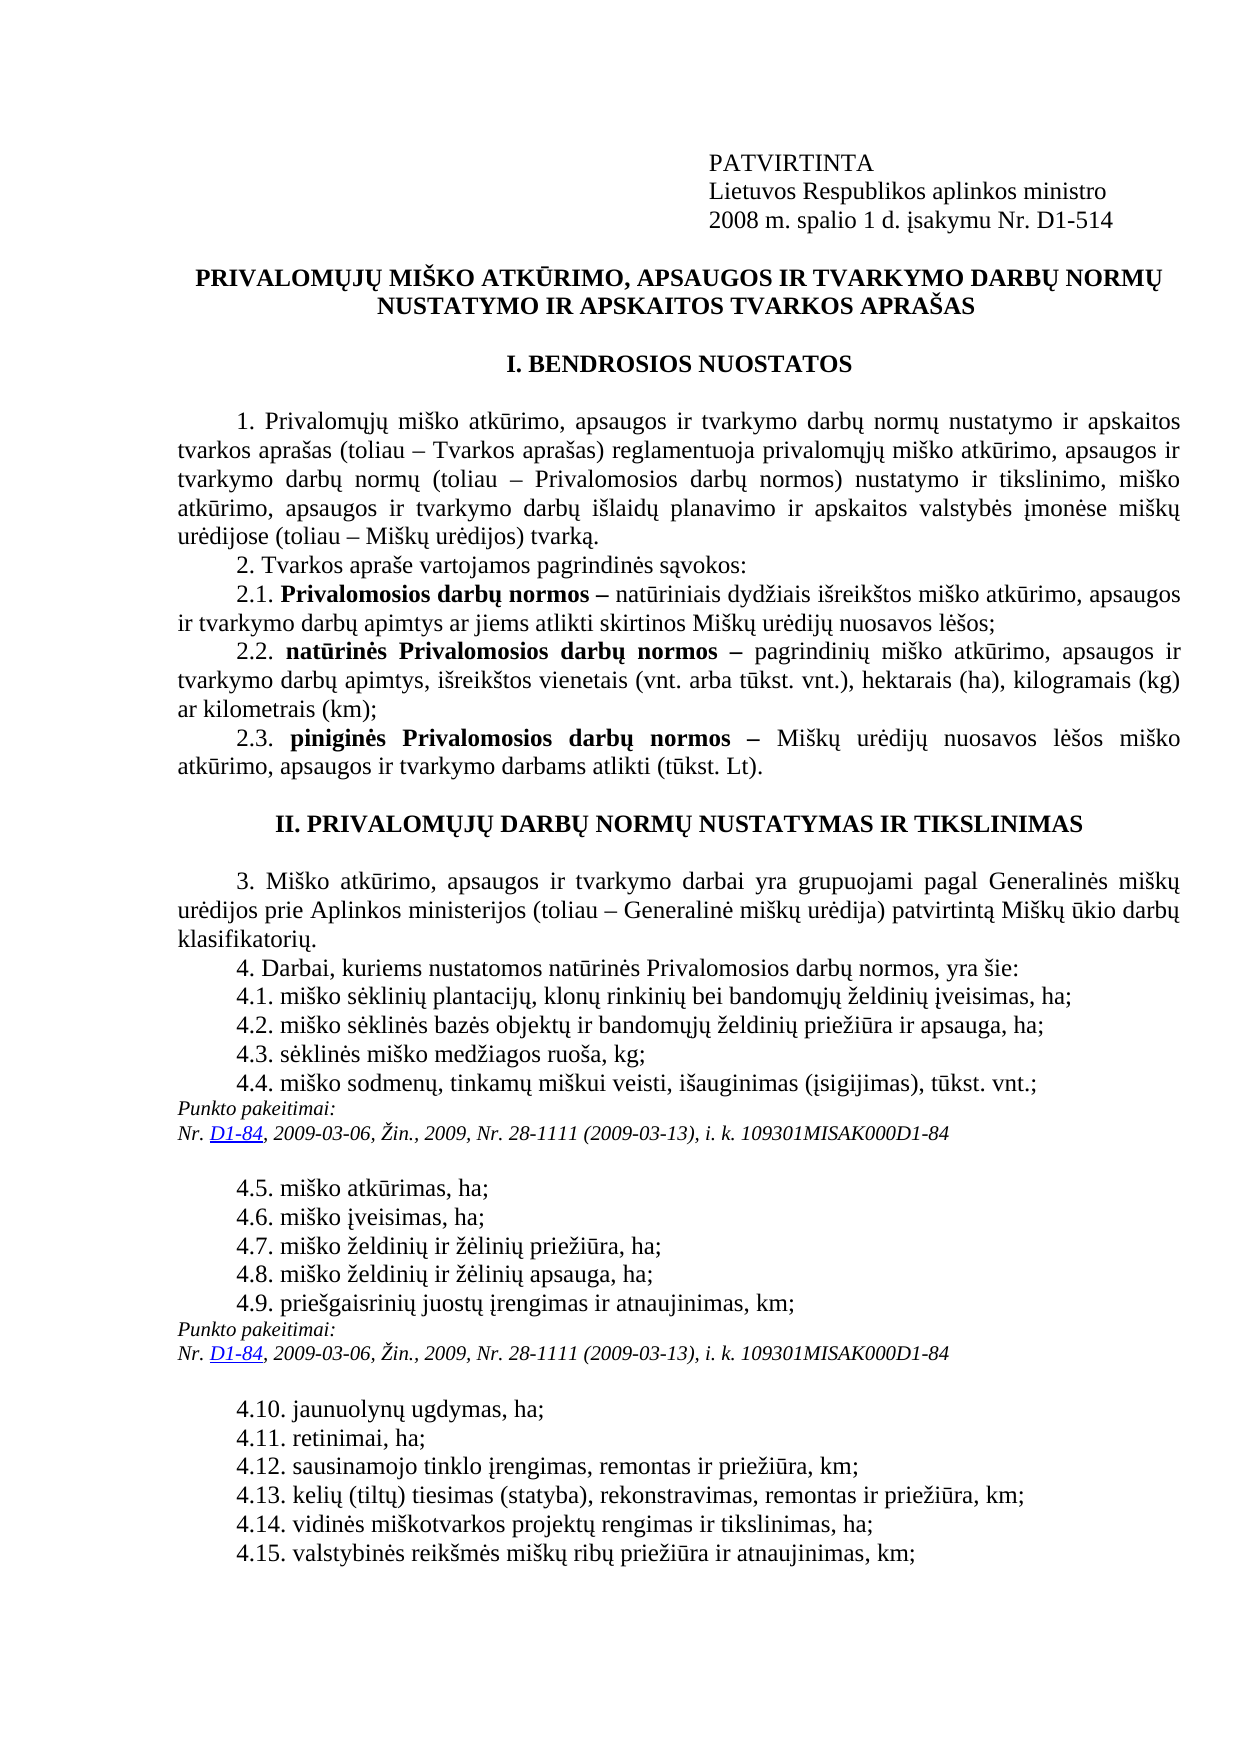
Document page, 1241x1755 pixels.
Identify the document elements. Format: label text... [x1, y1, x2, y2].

text 4.15. valstybinės reikšmės miškų ribų priežiūra ir atnaujinimas, km; [177, 1538, 1181, 1566]
text 2008 m. spalio 1 d. įsakymu Nr. D1-514 [177, 205, 1181, 234]
text 2.3. piniginės Privalomosios darbų normos – Miškų urėdijų nuosavos lėšos miško atkūrimo, apsaugos ir tvarkymo darbams atlikti (tūkst. Lt). [177, 723, 1181, 780]
text I. BENDROSIOS NUOSTATOS [177, 349, 1181, 378]
text PATVIRTINTA [709, 148, 1181, 176]
text 2.1. Privalomosios darbų normos – natūriniais dydžiais išreikštos miško atkūrimo, apsaugos ir tvarkymo darbų apimtys ar jiems atlikti skirtinos Miškų urėdijų nuosavos lėšos; [177, 579, 1181, 636]
text 4.7. miško želdinių ir žėlinių priežiūra, ha; [177, 1231, 1181, 1259]
text 2.2. natūrinės Privalomosios darbų normos – pagrindinių miško atkūrimo, apsaugos ir tvarkymo darbų apimtys, išreikštos vienetais (vnt. arba tūkst. vnt.), hektarais (ha), kilogramais (kg) ar kilometrais (km); [177, 636, 1181, 723]
text 4.9. priešgaisrinių juostų įrengimas ir atnaujinimas, km; [177, 1288, 1181, 1317]
text 4.8. miško želdinių ir žėlinių apsauga, ha; [177, 1259, 1181, 1288]
text 4. Darbai, kuriems nustatomos natūrinės Privalomosios darbų normos, yra šie: [177, 953, 1181, 981]
text II. PRIVALOMŲJŲ DARBŲ NORMŲ NUSTATYMAS IR TIKSLINIMAS [177, 809, 1181, 838]
text 2. Tvarkos apraše vartojamos pagrindinės sąvokos: [177, 550, 1181, 579]
text 4.5. miško atkūrimas, ha; [177, 1173, 1181, 1202]
text 4.1. miško sėklinių plantacijų, klonų rinkinių bei bandomųjų želdinių įveisimas, ha; [177, 981, 1181, 1010]
text Lietuvos Respublikos aplinkos ministro [177, 176, 1181, 205]
text Punkto pakeitimai: [177, 1317, 1181, 1341]
text 4.2. miško sėklinės bazės objektų ir bandomųjų želdinių priežiūra ir apsauga, ha; [177, 1010, 1181, 1039]
text 3. Miško atkūrimo, apsaugos ir tvarkymo darbai yra grupuojami pagal Generalinės miškų urėdijos prie Aplinkos ministerijos (toliau – Generalinė miškų urėdija) patvirtintą Miškų ūkio darbų klasifikatorių. [177, 866, 1181, 953]
text 4.4. miško sodmenų, tinkamų miškui veisti, išauginimas (įsigijimas), tūkst. vnt.; [177, 1068, 1181, 1096]
text 4.14. vidinės miškotvarkos projektų rengimas ir tikslinimas, ha; [177, 1509, 1181, 1538]
text Punkto pakeitimai: [177, 1096, 1181, 1120]
text 1. Privalomųjų miško atkūrimo, apsaugos ir tvarkymo darbų normų nustatymo ir apskaitos tvarkos aprašas (toliau – Tvarkos aprašas) reglamentuoja privalomųjų miško atkūrimo, apsaugos ir tvarkymo darbų normų (toliau – Privalomosios darbų normos) nustatymo ir tikslinimo, miško atkūrimo, apsaugos ir tvarkymo darbų išlaidų planavimo ir apskaitos valstybės įmonėse miškų urėdijose (toliau – Miškų urėdijos) tvarką. [177, 406, 1181, 550]
text 4.11. retinimai, ha; [177, 1423, 1181, 1451]
text Nr. D1-84, 2009-03-06, Žin., 2009, Nr. 28-1111 (2009-03-13), i. k. 109301MISAK000D1-84 [177, 1341, 1181, 1365]
text 4.10. jaunuolynų ugdymas, ha; [177, 1394, 1181, 1423]
text 4.13. kelių (tiltų) tiesimas (statyba), rekonstravimas, remontas ir priežiūra, km; [177, 1480, 1181, 1509]
text 4.12. sausinamojo tinklo įrengimas, remontas ir priežiūra, km; [177, 1451, 1181, 1480]
text 4.6. miško įveisimas, ha; [177, 1202, 1181, 1231]
text 4.3. sėklinės miško medžiagos ruoša, kg; [177, 1039, 1181, 1068]
text PRIVALOMŲJŲ MIŠKO ATKŪRIMO, APSAUGOS IR TVARKYMO DARBŲ NORMŲ NUSTATYMO IR APSKAITOS TVARKOS APRAŠAS [177, 263, 1181, 320]
text Nr. D1-84, 2009-03-06, Žin., 2009, Nr. 28-1111 (2009-03-13), i. k. 109301MISAK000D1-84 [177, 1120, 1181, 1144]
